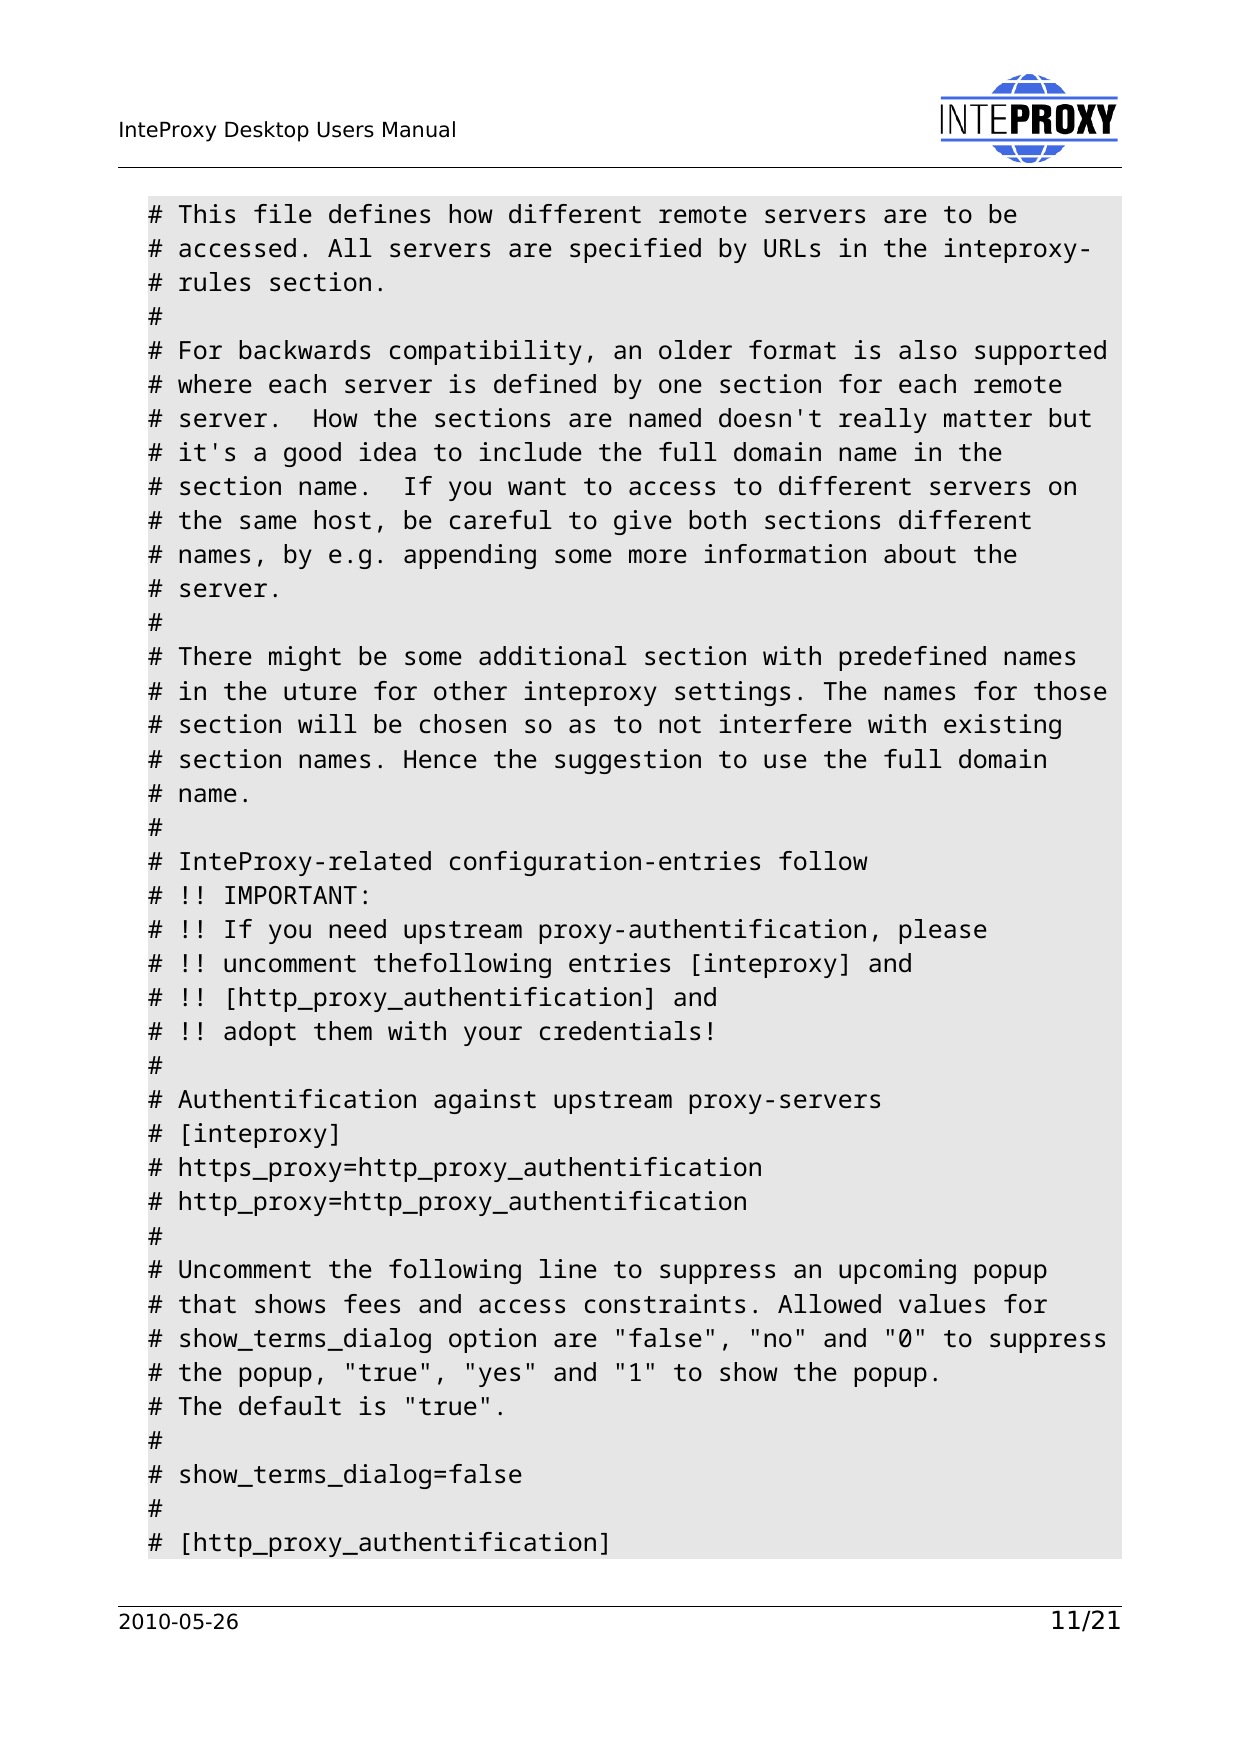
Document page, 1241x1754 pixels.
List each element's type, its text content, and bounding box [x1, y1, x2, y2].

text # !! [http_proxy_authentification] and [148, 980, 1122, 1014]
text # [148, 1048, 1122, 1082]
text # [148, 1218, 1122, 1252]
text # [148, 1491, 1122, 1525]
text # !! IMPORTANT: [148, 877, 1122, 912]
text # rules section. [148, 264, 1122, 298]
text # [148, 605, 1122, 639]
text # [http_proxy_authentification] [148, 1525, 1122, 1559]
text # !! adopt them with your credentials! [148, 1014, 1122, 1048]
text # For backwards compatibility, an older format is also supported [148, 332, 1122, 367]
text # names, by e.g. appending some more information about the [148, 537, 1122, 571]
text # Uncomment the following line to suppress an upcoming popup [148, 1252, 1122, 1286]
text # [148, 298, 1122, 332]
text # There might be some additional section with predefined names [148, 639, 1122, 673]
text # in the uture for other inteproxy settings. The names for those [148, 673, 1122, 707]
text # This file defines how different remote servers are to be [148, 196, 1122, 230]
text # it's a good idea to include the full domain name in the [148, 435, 1122, 469]
text # show_terms_dialog=false [148, 1457, 1122, 1491]
text # the popup, "true", "yes" and "1" to show the popup. [148, 1354, 1122, 1388]
text # name. [148, 775, 1122, 809]
text # !! uncomment thefollowing entries [inteproxy] and [148, 946, 1122, 980]
text # that shows fees and access constraints. Allowed values for [148, 1286, 1122, 1320]
text # [148, 1422, 1122, 1457]
text # section name. If you want to access to different servers on [148, 469, 1122, 503]
text # show_terms_dialog option are "false", "no" and "0" to suppress [148, 1320, 1122, 1354]
text # [inteproxy] [148, 1116, 1122, 1150]
text # http_proxy=http_proxy_authentification [148, 1184, 1122, 1218]
text # https_proxy=http_proxy_authentification [148, 1150, 1122, 1184]
text # !! If you need upstream proxy-authentification, please [148, 912, 1122, 946]
text # the same host, be careful to give both sections different [148, 503, 1122, 537]
text # [148, 809, 1122, 843]
text # server. [148, 571, 1122, 605]
picture [940, 74, 1118, 163]
text # where each server is defined by one section for each remote [148, 367, 1122, 401]
text # Authentification against upstream proxy-servers [148, 1082, 1122, 1116]
text # accessed. All servers are specified by URLs in the inteproxy- [148, 230, 1122, 264]
text # server. How the sections are named doesn't really matter but [148, 401, 1122, 435]
text # section will be chosen so as to not interfere with existing [148, 707, 1122, 741]
text # The default is "true". [148, 1388, 1122, 1422]
text # section names. Hence the suggestion to use the full domain [148, 741, 1122, 775]
text # InteProxy-related configuration-entries follow [148, 843, 1122, 877]
